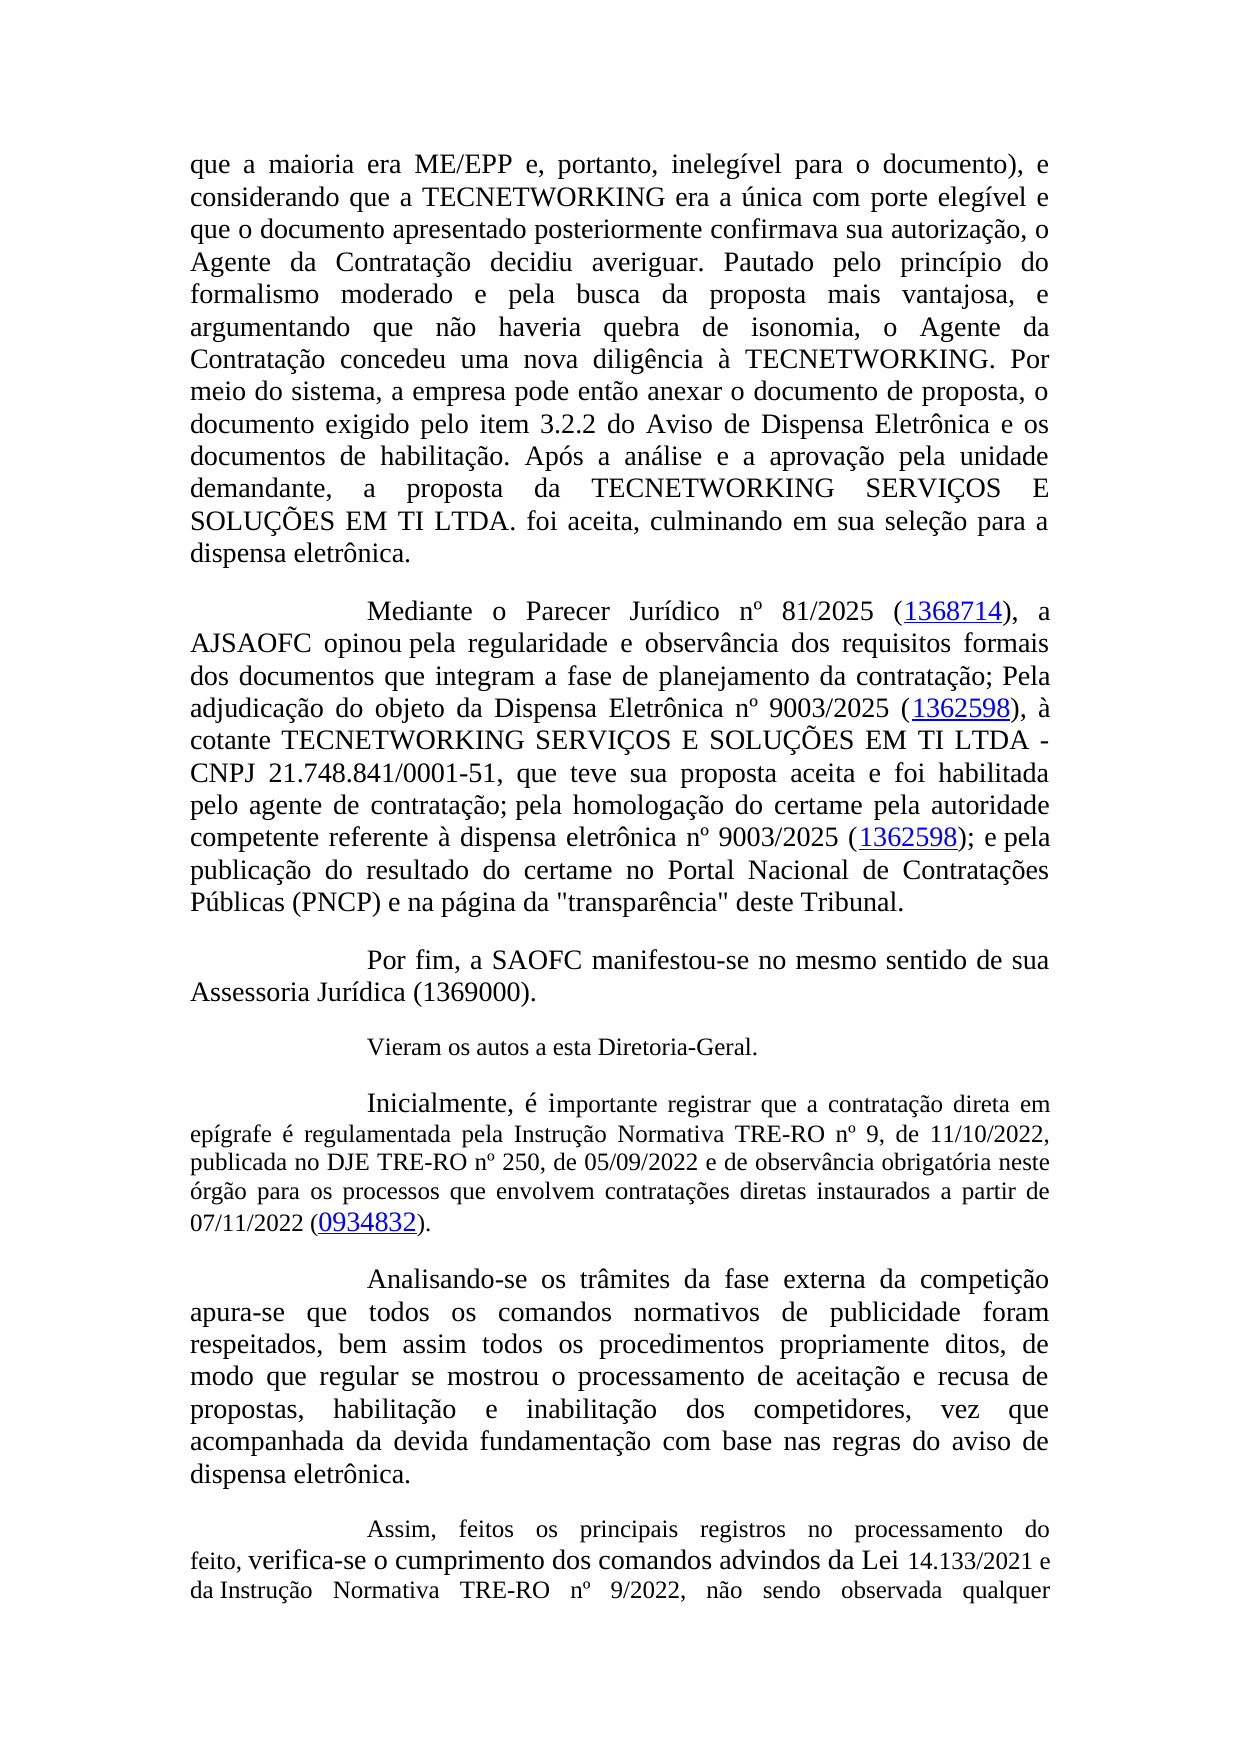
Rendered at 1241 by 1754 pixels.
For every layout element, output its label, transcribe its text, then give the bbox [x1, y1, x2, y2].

text Vieram os autos a esta Diretoria-Geral. [190, 1032, 1051, 1061]
text Inicialmente, é importante registrar que a contratação direta em epígrafe é regulamentada pela Instrução Normativa TRE-RO nº 9, de 11/10/2022, publicada no DJE TRE-RO nº 250, de 05/09/2022 e de observância obrigatória neste órgão para os processos que envolvem contratações diretas instaurados a partir de 07/11/2022 (0934832). [190, 1086, 1051, 1237]
text Assim, feitos os principais registros no processamento do feito, verifica-se o cumprimento dos comandos advindos da Lei 14.133/2021 e da Instrução Normativa TRE-RO nº 9/2022, não sendo observada qualquer [190, 1514, 1051, 1604]
text Mediante o Parecer Jurídico nº 81/2025 (1368714), a AJSAOFC opinou pela regularidade e observância dos requisitos formais dos documentos que integram a fase de planejamento da contratação; Pela adjudicação do objeto da Dispensa Eletrônica nº 9003/2025 (1362598), à cotante TECNETWORKING SERVIÇOS E SOLUÇÕES EM TI LTDA - CNPJ 21.748.841/0001-51, que teve sua proposta aceita e foi habilitada pelo agente de contratação; pela homologação do certame pela autoridade competente referente à dispensa eletrônica nº 9003/2025 (1362598); e pela publicação do resultado do certame no Portal Nacional de Contratações Públicas (PNCP) e na página da "transparência" deste Tribunal. [190, 594, 1051, 918]
text Analisando-se os trâmites da fase externa da competição apura-se que todos os comandos normativos de publicidade foram respeitados, bem assim todos os procedimentos propriamente ditos, de modo que regular se mostrou o processamento de aceitação e recusa de propostas, habilitação e inabilitação dos competidores, vez que acompanhada da devida fundamentação com base nas regras do aviso de dispensa eletrônica. [190, 1262, 1051, 1489]
text Por fim, a SAOFC manifestou-se no mesmo sentido de sua Assessoria Jurídica (1369000). [190, 943, 1051, 1007]
text que a maioria era ME/EPP e, portanto, inelegível para o documento), e considerando que a TECNETWORKING era a única com porte elegível e que o documento apresentado posteriormente confirmava sua autorização, o Agente da Contratação decidiu averiguar. Pautado pelo princípio do formalismo moderado e pela busca da proposta mais vantajosa, e argumentando que não haveria quebra de isonomia, o Agente da Contratação concedeu uma nova diligência à TECNETWORKING. Por meio do sistema, a empresa pode então anexar o documento de proposta, o documento exigido pelo item 3.2.2 do Aviso de Dispensa Eletrônica e os documentos de habilitação. Após a análise e a aprovação pela unidade demandante, a proposta da TECNETWORKING SERVIÇOS E SOLUÇÕES EM TI LTDA. foi aceita, culminando em sua seleção para a dispensa eletrônica. [190, 148, 1051, 569]
